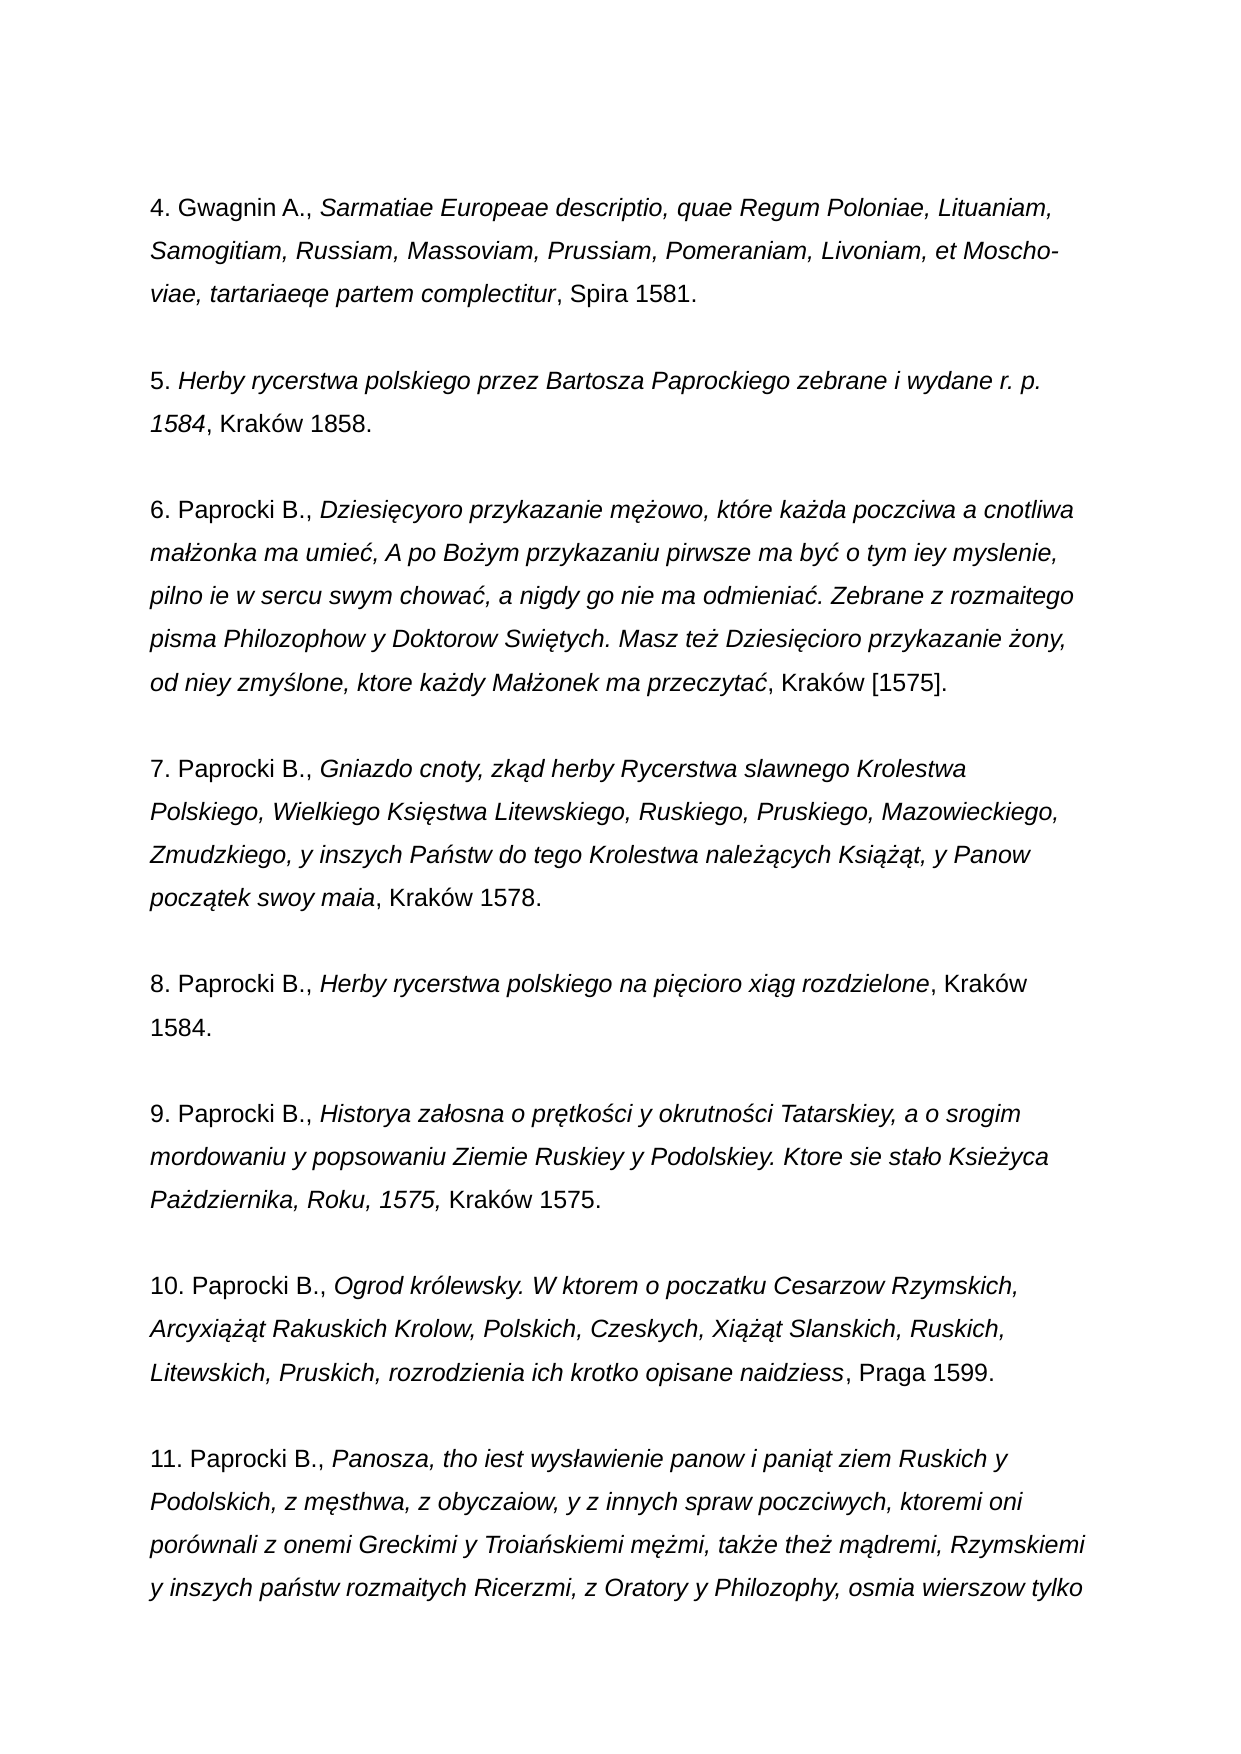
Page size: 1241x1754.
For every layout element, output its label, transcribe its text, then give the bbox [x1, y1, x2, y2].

text 4. Gwagnin A., Sarmatiae Europeae descriptio, quae Regum Poloniae, Lituaniam, Samogitiam, Russiam, Massoviam, Prussiam, Pomeraniam, Livoniam, et Moscho- viae, tartariaeqe partem complectitur, Spira 1581. [150, 193, 1090, 308]
text 6. Paprocki B., Dziesięcyoro przykazanie mężowo, które każda poczciwa a cnotliwa małżonka ma umieć, A po Bożym przykazaniu pirwsze ma być o tym iey myslenie, pilno ie w sercu swym chować, a nigdy go nie ma odmieniać. Zebrane z rozmaitego pisma Philozophow y Doktorow Swiętych. Masz też Dziesięcioro przykazanie żony, od niey zmyślone, ktore każdy Małżonek ma przeczytać, Kraków [1575]. [150, 495, 1090, 696]
text 8. Paprocki B., Herby rycerstwa polskiego na pięcioro xiąg rozdzielone, Kraków 1584. [150, 969, 1090, 1041]
text 7. Paprocki B., Gniazdo cnoty, zkąd herby Rycerstwa slawnego Krolestwa Polskiego, Wielkiego Księstwa Litewskiego, Ruskiego, Pruskiego, Mazowieckiego, Zmudzkiego, y inszych Państw do tego Krolestwa należących Książąt, y Panow początek swoy maia, Kraków 1578. [150, 754, 1090, 912]
text 9. Paprocki B., Historya załosna o prętkości y okrutności Tatarskiey, a o srogim mordowaniu y popsowaniu Ziemie Ruskiey y Podolskiey. Ktore sie stało Ksieżyca Pażdziernika, Roku, 1575, Kraków 1575. [150, 1099, 1090, 1214]
text 10. Paprocki B., Ogrod królewsky. W ktorem o poczatku Cesarzow Rzymskich, Arcyxiążąt Rakuskich Krolow, Polskich, Czeskych, Xiążąt Slanskich, Ruskich, Litewskich, Pruskich, rozrodzienia ich krotko opisane naidziess, Praga 1599. [150, 1271, 1090, 1386]
text 5. Herby rycerstwa polskiego przez Bartosza Paprockiego zebrane i wydane r. p. 1584, Kraków 1858. [150, 366, 1090, 437]
text 11. Paprocki B., Panosza, tho iest wysławienie panow i paniąt ziem Ruskich y Podolskich, z męsthwa, z obyczaiow, y z innych spraw poczciwych, ktoremi oni porównali z onemi Greckimi y Troiańskiemi mężmi, także theż mądremi, Rzymskiemi y inszych państw rozmaitych Ricerzmi, z Oratory y Philozophy, osmia wierszow tylko [150, 1444, 1090, 1602]
